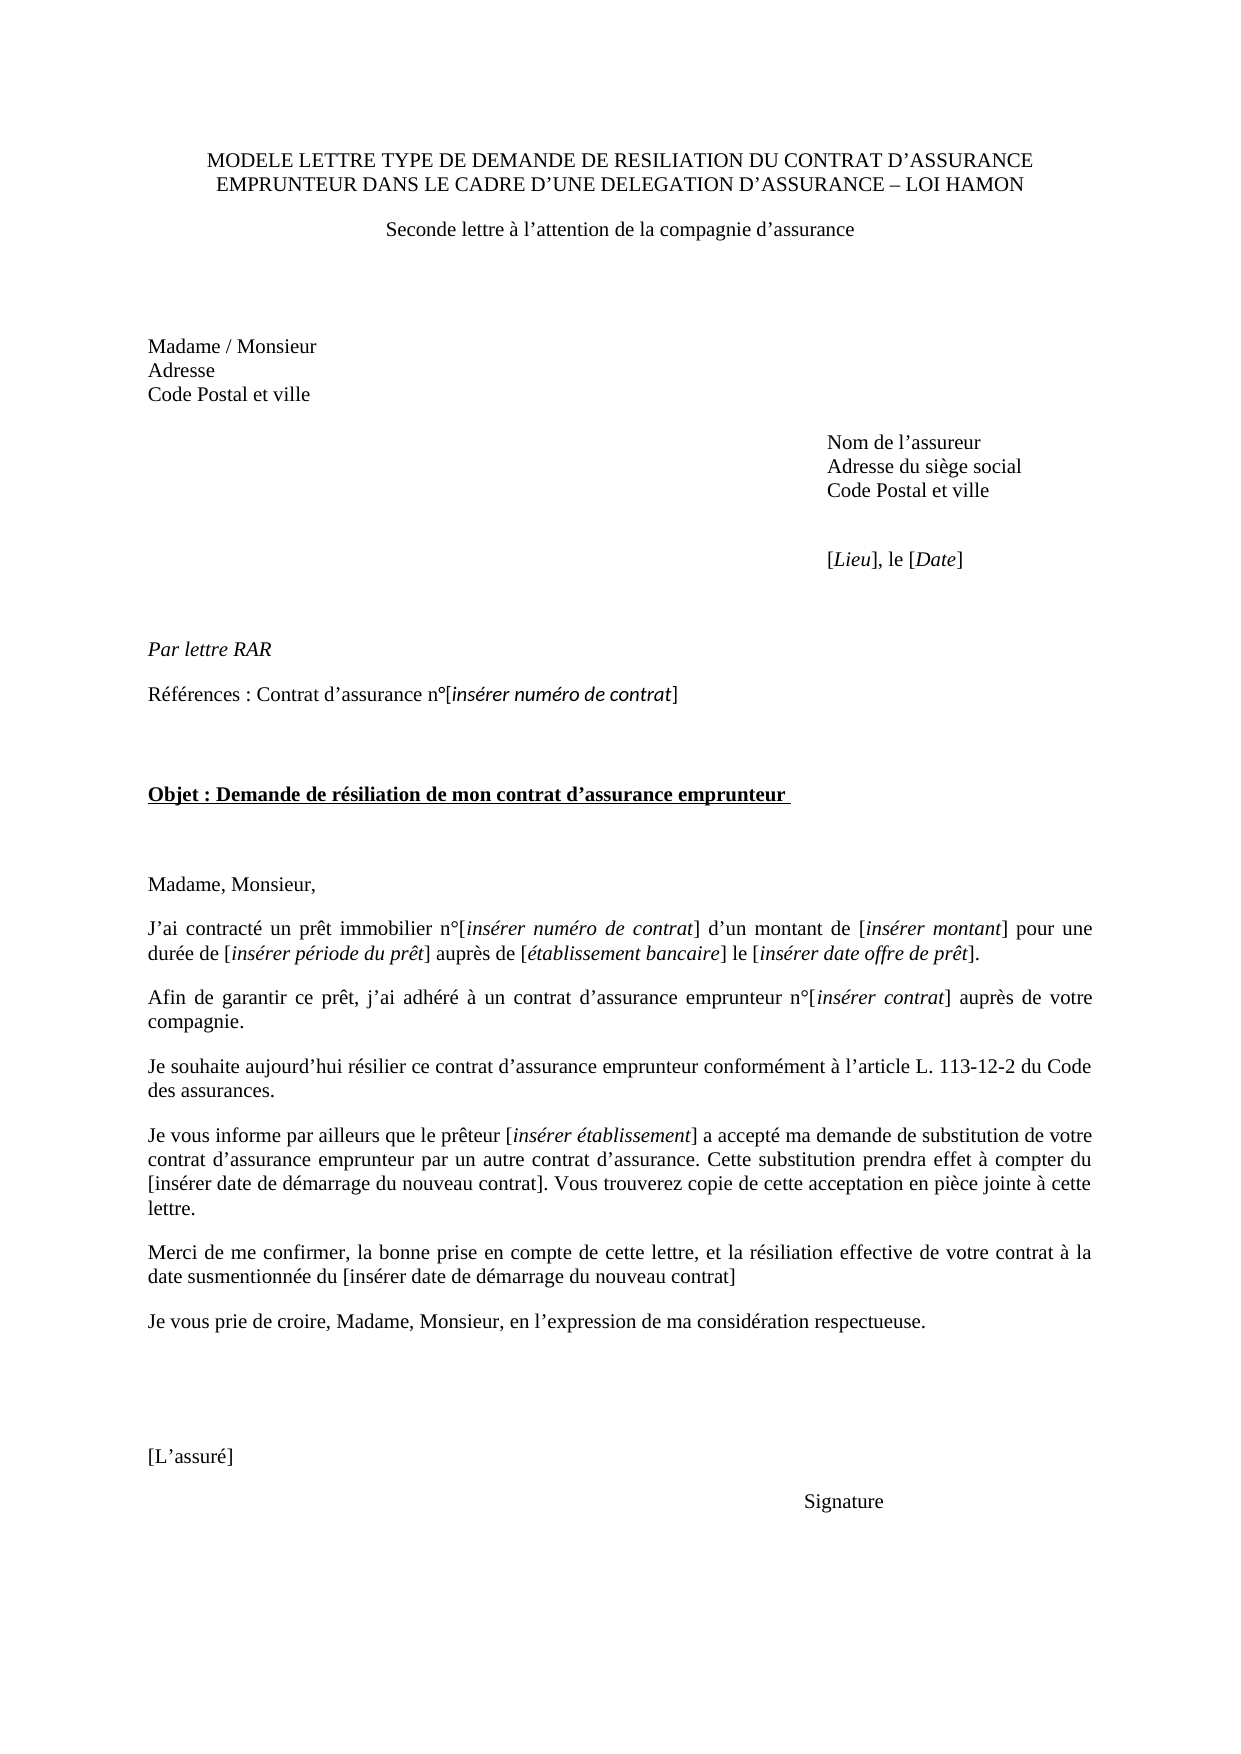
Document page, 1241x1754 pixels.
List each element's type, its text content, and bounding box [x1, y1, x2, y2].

text [L’assuré] [148, 1444, 1093, 1468]
text Afin de garantir ce prêt, j’ai adhéré à un contrat d’assurance emprunteur n°[insérer contrat] auprès de votre compagnie. [148, 985, 1093, 1033]
text Signature [804, 1489, 1093, 1513]
text Je souhaite aujourd’hui résilier ce contrat d’assurance emprunteur conformément à l’article L. 113-12-2 du Code des assurances. [148, 1054, 1093, 1102]
text [Lieu], le [Date] [821, 547, 1093, 571]
text Code Postal et ville [827, 478, 1093, 502]
text Je vous informe par ailleurs que le prêteur [insérer établissement] a accepté ma demande de substitution de votre contrat d’assurance emprunteur par un autre contrat d’assurance. Cette substitution prendra effet à compter du [insérer date de démarrage du nouveau contrat]. Vous trouverez copie de cette acceptation en pièce jointe à cette lettre. [148, 1123, 1093, 1219]
text Seconde lettre à l’attention de la compagnie d’assurance [148, 217, 1093, 241]
text Je vous prie de croire, Madame, Monsieur, en l’expression de ma considération respectueuse. [148, 1309, 1093, 1333]
text Références : Contrat d’assurance n°[insérer numéro de contrat] [148, 682, 1093, 707]
text Adresse du siège social [827, 454, 1093, 478]
text Madame / Monsieur [148, 334, 1093, 358]
text Adresse [148, 358, 1093, 382]
text Objet : Demande de résiliation de mon contrat d’assurance emprunteur [148, 782, 1093, 806]
text MODELE LETTRE TYPE DE DEMANDE DE RESILIATION DU CONTRAT D’ASSURANCE EMPRUNTEUR DANS LE CADRE D’UNE DELEGATION D’ASSURANCE – LOI HAMON [148, 148, 1093, 196]
text Nom de l’assureur [753, 430, 1093, 454]
text J’ai contracté un prêt immobilier n°[insérer numéro de contrat] d’un montant de [insérer montant] pour une durée de [insérer période du prêt] auprès de [établissement bancaire] le [insérer date offre de prêt]. [148, 916, 1093, 964]
text Par lettre RAR [148, 637, 1093, 661]
text Madame, Monsieur, [148, 871, 1093, 896]
text Merci de me confirmer, la bonne prise en compte de cette lettre, et la résiliation effective de votre contrat à la date susmentionnée du [insérer date de démarrage du nouveau contrat] [148, 1240, 1093, 1288]
text Code Postal et ville [148, 382, 1093, 406]
